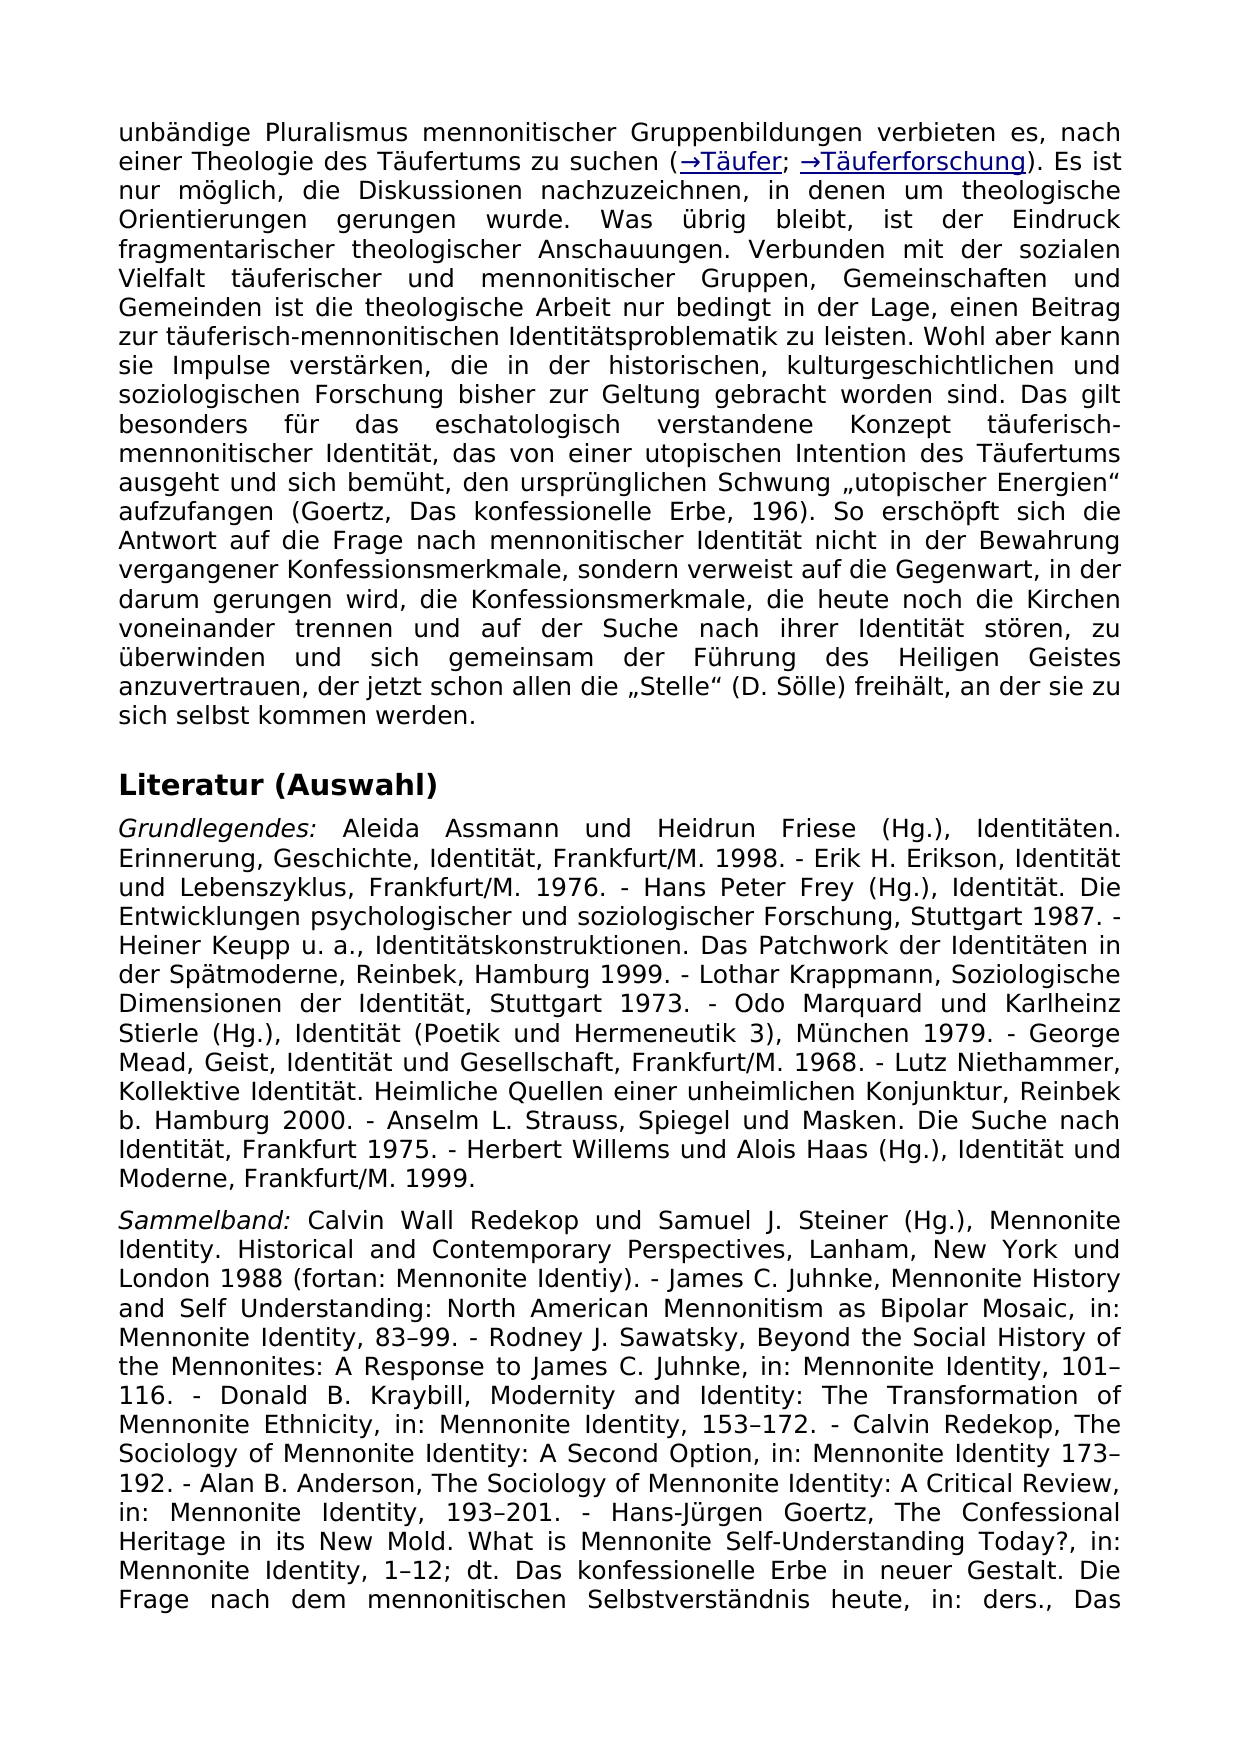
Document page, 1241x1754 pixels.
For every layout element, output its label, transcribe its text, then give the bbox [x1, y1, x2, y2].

text Grundlegendes: Aleida Assmann und Heidrun Friese (Hg.), Identitäten. Erinnerung, Geschichte, Identität, Frankfurt/M. 1998. - Erik H. Erikson, Identität und Lebenszyklus, Frankfurt/M. 1976. - Hans Peter Frey (Hg.), Identität. Die Entwicklungen psychologischer und soziologischer Forschung, Stuttgart 1987. - Heiner Keupp u. a., Identitätskonstruktionen. Das Patchwork der Identitäten in der Spätmoderne, Reinbek, Hamburg 1999. - Lothar Krappmann, Soziologische Dimensionen der Identität, Stuttgart 1973. - Odo Marquard und Karlheinz Stierle (Hg.), Identität (Poetik und Hermeneutik 3), München 1979. - George Mead, Geist, Identität und Gesellschaft, Frankfurt/M. 1968. - Lutz Niethammer, Kollektive Identität. Heimliche Quellen einer unheimlichen Konjunktur, Reinbek b. Hamburg 2000. - Anselm L. Strauss, Spiegel und Masken. Die Suche nach Identität, Frankfurt 1975. - Herbert Willems und Alois Haas (Hg.), Identität und Moderne, Frankfurt/M. 1999. [118, 814, 1122, 1194]
text unbändige Pluralismus mennonitischer Gruppenbildungen verbieten es, nach einer Theologie des Täufertums zu suchen (→Täufer; →Täuferforschung). Es ist nur möglich, die Diskussionen nachzuzeichnen, in denen um theologische Orientierungen gerungen wurde. Was übrig bleibt, ist der Eindruck fragmentarischer theologischer Anschauungen. Verbunden mit der sozialen Vielfalt täuferischer und mennonitischer Gruppen, Gemeinschaften und Gemeinden ist die theologische Arbeit nur bedingt in der Lage, einen Beitrag zur täuferisch-mennonitischen Identitätsproblematik zu leisten. Wohl aber kann sie Impulse verstärken, die in der historischen, kulturgeschichtlichen und soziologischen Forschung bisher zur Geltung gebracht worden sind. Das gilt besonders für das eschatologisch verstandene Konzept täuferisch-mennonitischer Identität, das von einer utopischen Intention des Täufertums ausgeht und sich bemüht, den ursprünglichen Schwung „utopischer Energien“ aufzufangen (Goertz, Das konfessionelle Erbe, 196). So erschöpft sich die Antwort auf die Frage nach mennonitischer Identität nicht in der Bewahrung vergangener Konfessionsmerkmale, sondern verweist auf die Gegenwart, in der darum gerungen wird, die Konfessionsmerkmale, die heute noch die Kirchen voneinander trennen und auf der Suche nach ihrer Identität stören, zu überwinden und sich gemeinsam der Führung des Heiligen Geistes anzuvertrauen, der jetzt schon allen die „Stelle“ (D. Sölle) freihält, an der sie zu sich selbst kommen werden. [118, 118, 1122, 731]
text Sammelband: Calvin Wall Redekop und Samuel J. Steiner (Hg.), Mennonite Identity. Historical and Contemporary Perspectives, Lanham, New York und London 1988 (fortan: Mennonite Identiy). - James C. Juhnke, Mennonite History and Self Understanding: North American Mennonitism as Bipolar Mosaic, in: Mennonite Identity, 83–99. - Rodney J. Sawatsky, Beyond the Social History of the Mennonites: A Response to James C. Juhnke, in: Mennonite Identity, 101–116. - Donald B. Kraybill, Modernity and Identity: The Transformation of Mennonite Ethnicity, in: Mennonite Identity, 153–172. - Calvin Redekop, The Sociology of Mennonite Identity: A Second Option, in: Mennonite Identity 173–192. - Alan B. Anderson, The Sociology of Mennonite Identity: A Critical Review, in: Mennonite Identity, 193–201. - Hans-Jürgen Goertz, The Confessional Heritage in its New Mold. What is Mennonite Self-Understanding Today?, in: Mennonite Identity, 1–12; dt. Das konfessionelle Erbe in neuer Gestalt. Die Frage nach dem mennonitischen Selbstverständnis heute, in: ders., Das [118, 1206, 1122, 1614]
subtitle Literatur (Auswahl) [118, 768, 1122, 802]
